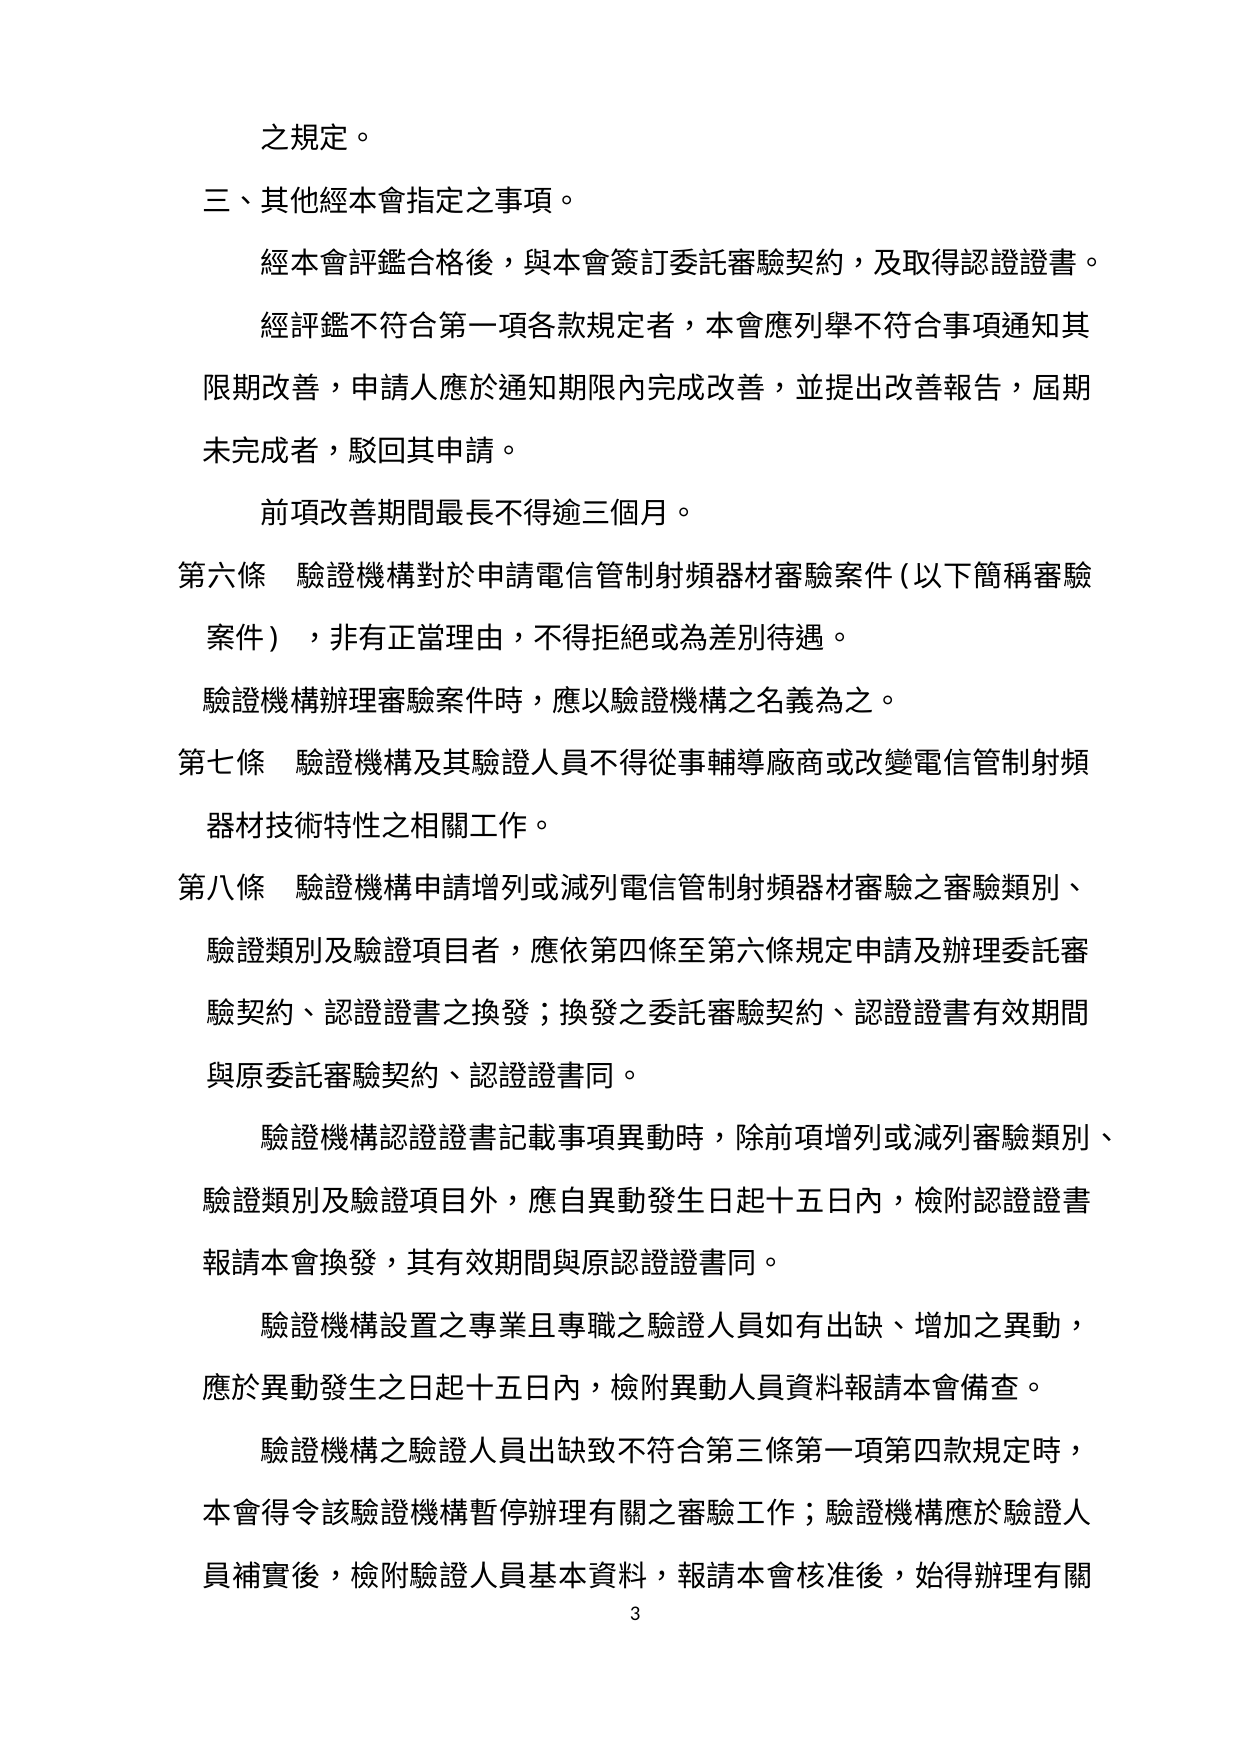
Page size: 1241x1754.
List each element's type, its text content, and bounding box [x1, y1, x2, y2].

text 前項改善期間最長不得逾三個月。 [202, 469, 1092, 532]
text 驗證機構設置之專業且專職之驗證人員如有出缺、增加之異動，應於異動發生之日起十五日內，檢附異動人員資料報請本會備查。 [202, 1282, 1092, 1407]
text 第七條 驗證機構及其驗證人員不得從事輔導廠商或改變電信管制射頻器材技術特性之相關工作。 [177, 719, 1092, 844]
text 第六條 驗證機構對於申請電信管制射頻器材審驗案件(以下簡稱審驗案件) ，非有正當理由，不得拒絕或為差別待遇。 [177, 532, 1092, 657]
text 經本會評鑑合格後，與本會簽訂委託審驗契約，及取得認證證書。 [202, 219, 1092, 282]
text 第八條 驗證機構申請增列或減列電信管制射頻器材審驗之審驗類別、驗證類別及驗證項目者，應依第四條至第六條規定申請及辦理委託審驗契約、認證證書之換發；換發之委託審驗契約、認證證書有效期間與原委託審驗契約、認證證書同。 [177, 844, 1092, 1094]
text 三、其他經本會指定之事項。 [202, 157, 1092, 219]
text 之規定。 [202, 94, 1092, 157]
text 驗證機構之驗證人員出缺致不符合第三條第一項第四款規定時，本會得令該驗證機構暫停辦理有關之審驗工作；驗證機構應於驗證人員補實後，檢附驗證人員基本資料，報請本會核准後，始得辦理有關 [202, 1407, 1092, 1594]
text 驗證機構辦理審驗案件時，應以驗證機構之名義為之。 [202, 657, 1092, 719]
text 驗證機構認證證書記載事項異動時，除前項增列或減列審驗類別、驗證類別及驗證項目外，應自異動發生日起十五日內，檢附認證證書報請本會換發，其有效期間與原認證證書同。 [202, 1094, 1092, 1282]
text 經評鑑不符合第一項各款規定者，本會應列舉不符合事項通知其限期改善，申請人應於通知期限內完成改善，並提出改善報告，屆期未完成者，駁回其申請。 [202, 282, 1092, 469]
